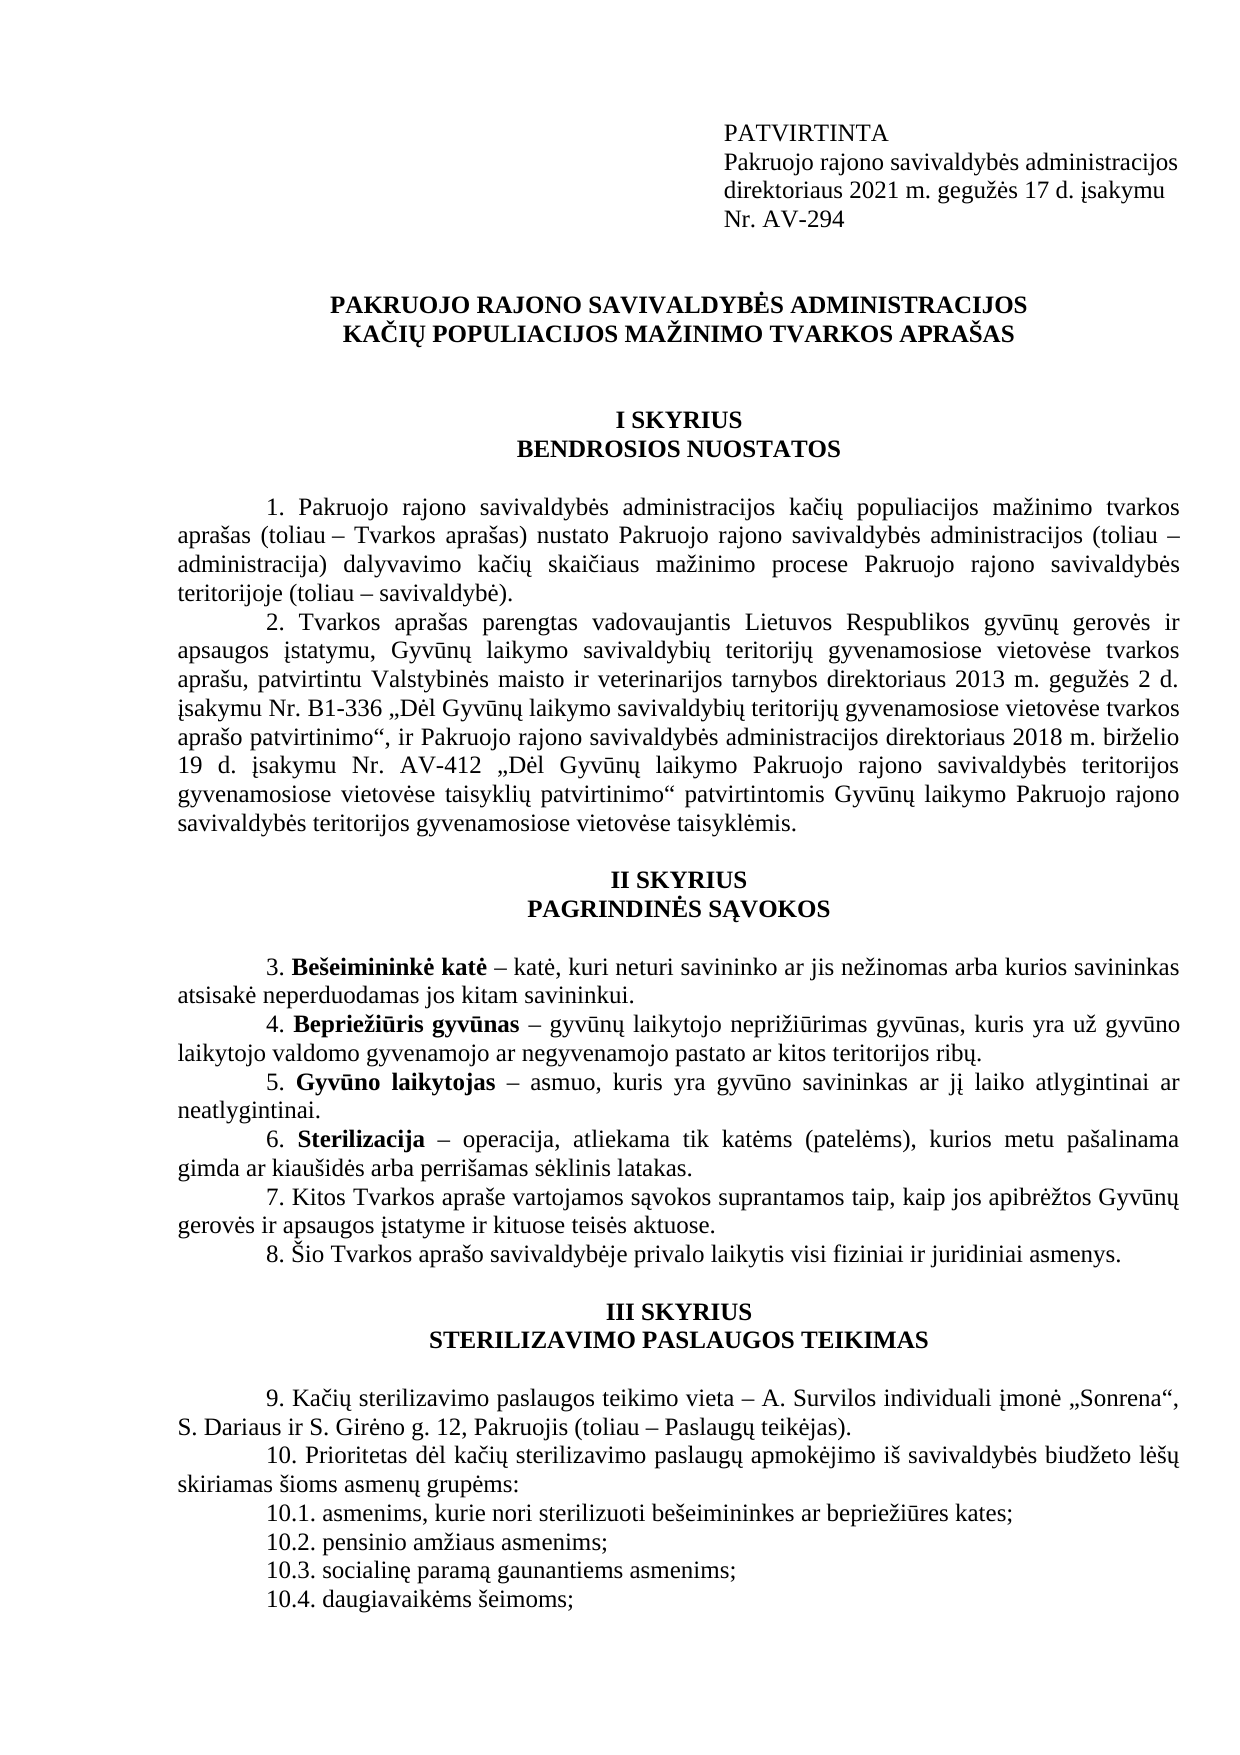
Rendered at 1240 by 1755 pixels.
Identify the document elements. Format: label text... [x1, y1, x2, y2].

text direktoriaus 2021 m. gegužės 17 d. įsakymu [177, 176, 1181, 204]
text 2. Tvarkos aprašas parengtas vadovaujantis Lietuvos Respublikos gyvūnų gerovės ir apsaugos įstatymu, Gyvūnų laikymo savivaldybių teritorijų gyvenamosiose vietovėse tvarkos aprašu, patvirtintu Valstybinės maisto ir veterinarijos tarnybos direktoriaus 2013 m. gegužės 2 d. įsakymu Nr. B1-336 „Dėl Gyvūnų laikymo savivaldybių teritorijų gyvenamosiose vietovėse tvarkos aprašo patvirtinimo“, ir Pakruojo rajono savivaldybės administracijos direktoriaus 2018 m. birželio 19 d. įsakymu Nr. AV-412 „Dėl Gyvūnų laikymo Pakruojo rajono savivaldybės teritorijos gyvenamosiose vietovėse taisyklių patvirtinimo“ patvirtintomis Gyvūnų laikymo Pakruojo rajono savivaldybės teritorijos gyvenamosiose vietovėse taisyklėmis. [177, 607, 1181, 837]
text I SKYRIUS [177, 406, 1181, 434]
text 3. Bešeimininkė katė – katė, kuri neturi savininko ar jis nežinomas arba kurios savininkas atsisakė neperduodamas jos kitam savininkui. [177, 952, 1181, 1009]
text III SKYRIUS [177, 1297, 1181, 1326]
text BENDROSIOS NUOSTATOS [177, 434, 1181, 463]
text PATVIRTINTA [177, 118, 1181, 147]
text II SKYRIUS [177, 866, 1181, 894]
text PAGRINDINĖS SĄVOKOS [177, 894, 1181, 923]
text 10.4. daugiavaikėms šeimoms; [177, 1584, 1181, 1613]
text 5. Gyvūno laikytojas – asmuo, kuris yra gyvūno savininkas ar jį laiko atlygintinai ar neatlygintinai. [177, 1067, 1181, 1124]
text 10.1. asmenims, kurie nori sterilizuoti bešeimininkes ar bepriežiūres kates; [177, 1498, 1181, 1527]
text 10.3. socialinę paramą gaunantiems asmenims; [177, 1556, 1181, 1584]
text 10.2. pensinio amžiaus asmenims; [177, 1527, 1181, 1556]
text Pakruojo rajono savivaldybės administracijos [177, 147, 1181, 176]
text 7. Kitos Tvarkos apraše vartojamos sąvokos suprantamos taip, kaip jos apibrėžtos Gyvūnų gerovės ir apsaugos įstatyme ir kituose teisės aktuose. [177, 1182, 1181, 1239]
text 10. Prioritetas dėl kačių sterilizavimo paslaugų apmokėjimo iš savivaldybės biudžeto lėšų skiriamas šioms asmenų grupėms: [177, 1441, 1181, 1498]
text STERILIZAVIMO PASLAUGOS TEIKIMAS [177, 1326, 1181, 1354]
text KAČIŲ POPULIACIJOS MAŽINIMO TVARKOS APRAŠAS [177, 319, 1181, 348]
text 8. Šio Tvarkos aprašo savivaldybėje privalo laikytis visi fiziniai ir juridiniai asmenys. [177, 1239, 1181, 1268]
text 4. Bepriežiūris gyvūnas – gyvūnų laikytojo neprižiūrimas gyvūnas, kuris yra už gyvūno laikytojo valdomo gyvenamojo ar negyvenamojo pastato ar kitos teritorijos ribų. [177, 1009, 1181, 1067]
text 6. Sterilizacija – operacija, atliekama tik katėms (patelėms), kurios metu pašalinama gimda ar kiaušidės arba perrišamas sėklinis latakas. [177, 1124, 1181, 1182]
text PAKRUOJO RAJONO SAVIVALDYBĖS ADMINISTRACIJOS [177, 291, 1181, 319]
text 1. Pakruojo rajono savivaldybės administracijos kačių populiacijos mažinimo tvarkos aprašas (toliau – Tvarkos aprašas) nustato Pakruojo rajono savivaldybės administracijos (toliau – administracija) dalyvavimo kačių skaičiaus mažinimo procese Pakruojo rajono savivaldybės teritorijoje (toliau – savivaldybė). [177, 492, 1181, 607]
text Nr. AV-294 [177, 204, 1181, 233]
text 9. Kačių sterilizavimo paslaugos teikimo vieta – A. Survilos individuali įmonė „Sonrena“, S. Dariaus ir S. Girėno g. 12, Pakruojis (toliau – Paslaugų teikėjas). [177, 1383, 1181, 1441]
